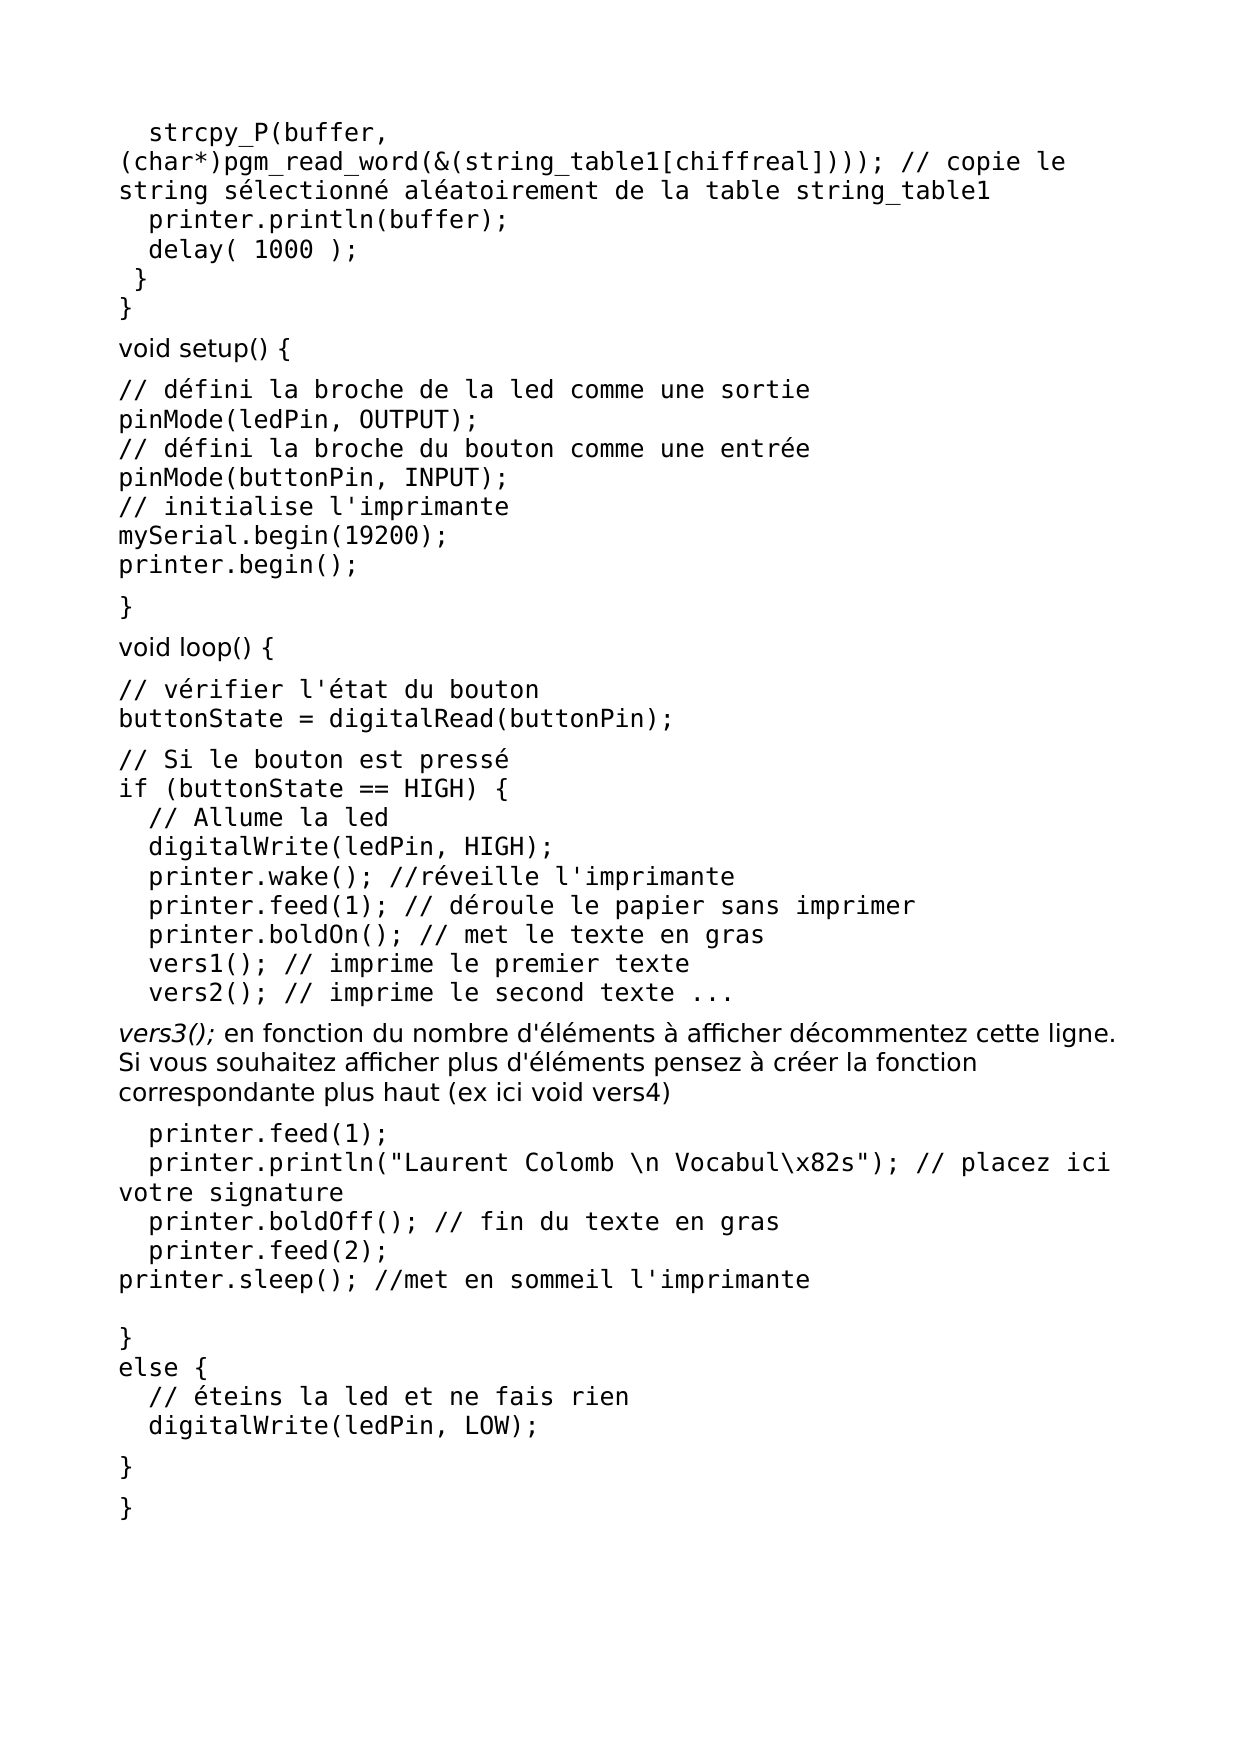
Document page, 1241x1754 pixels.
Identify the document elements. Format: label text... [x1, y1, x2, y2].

text // défini la broche de la led comme une sortie pinMode(ledPin, OUTPUT); // défini la broche du bouton comme une entrée pinMode(buttonPin, INPUT); // initialise l'imprimante mySerial.begin(19200); printer.begin(); [118, 376, 1122, 580]
text printer.feed(1); printer.println("Laurent Colomb \n Vocabul\x82s"); // placez ici votre signature printer.boldOff(); // fin du texte en gras printer.feed(2); printer.sleep(); //met en sommeil l'imprimante } else { // éteins la led et ne fais rien digitalWrite(ledPin, LOW); [118, 1119, 1122, 1440]
text void setup() { [118, 334, 1122, 363]
text } [118, 592, 1122, 621]
text strcpy_P(buffer, (char*)pgm_read_word(&(string_table1[chiffreal]))); // copie le string sélectionné aléatoirement de la table string_table1 printer.println(buffer); delay( 1000 ); } } [118, 118, 1122, 322]
text // vérifier l'état du bouton buttonState = digitalRead(buttonPin); [118, 675, 1122, 733]
text } [118, 1494, 1122, 1523]
text // Si le bouton est pressé if (buttonState == HIGH) { // Allume la led digitalWrite(ledPin, HIGH); printer.wake(); //réveille l'imprimante printer.feed(1); // déroule le papier sans imprimer printer.boldOn(); // met le texte en gras vers1(); // imprime le premier texte vers2(); // imprime le second texte ... [118, 745, 1122, 1008]
text } [118, 1452, 1122, 1481]
text void loop() { [118, 633, 1122, 662]
text vers3(); en fonction du nombre d'éléments à afficher décommentez cette ligne. Si vous souhaitez afficher plus d'éléments pensez à créer la fonction correspondante plus haut (ex ici void vers4) [118, 1019, 1122, 1107]
